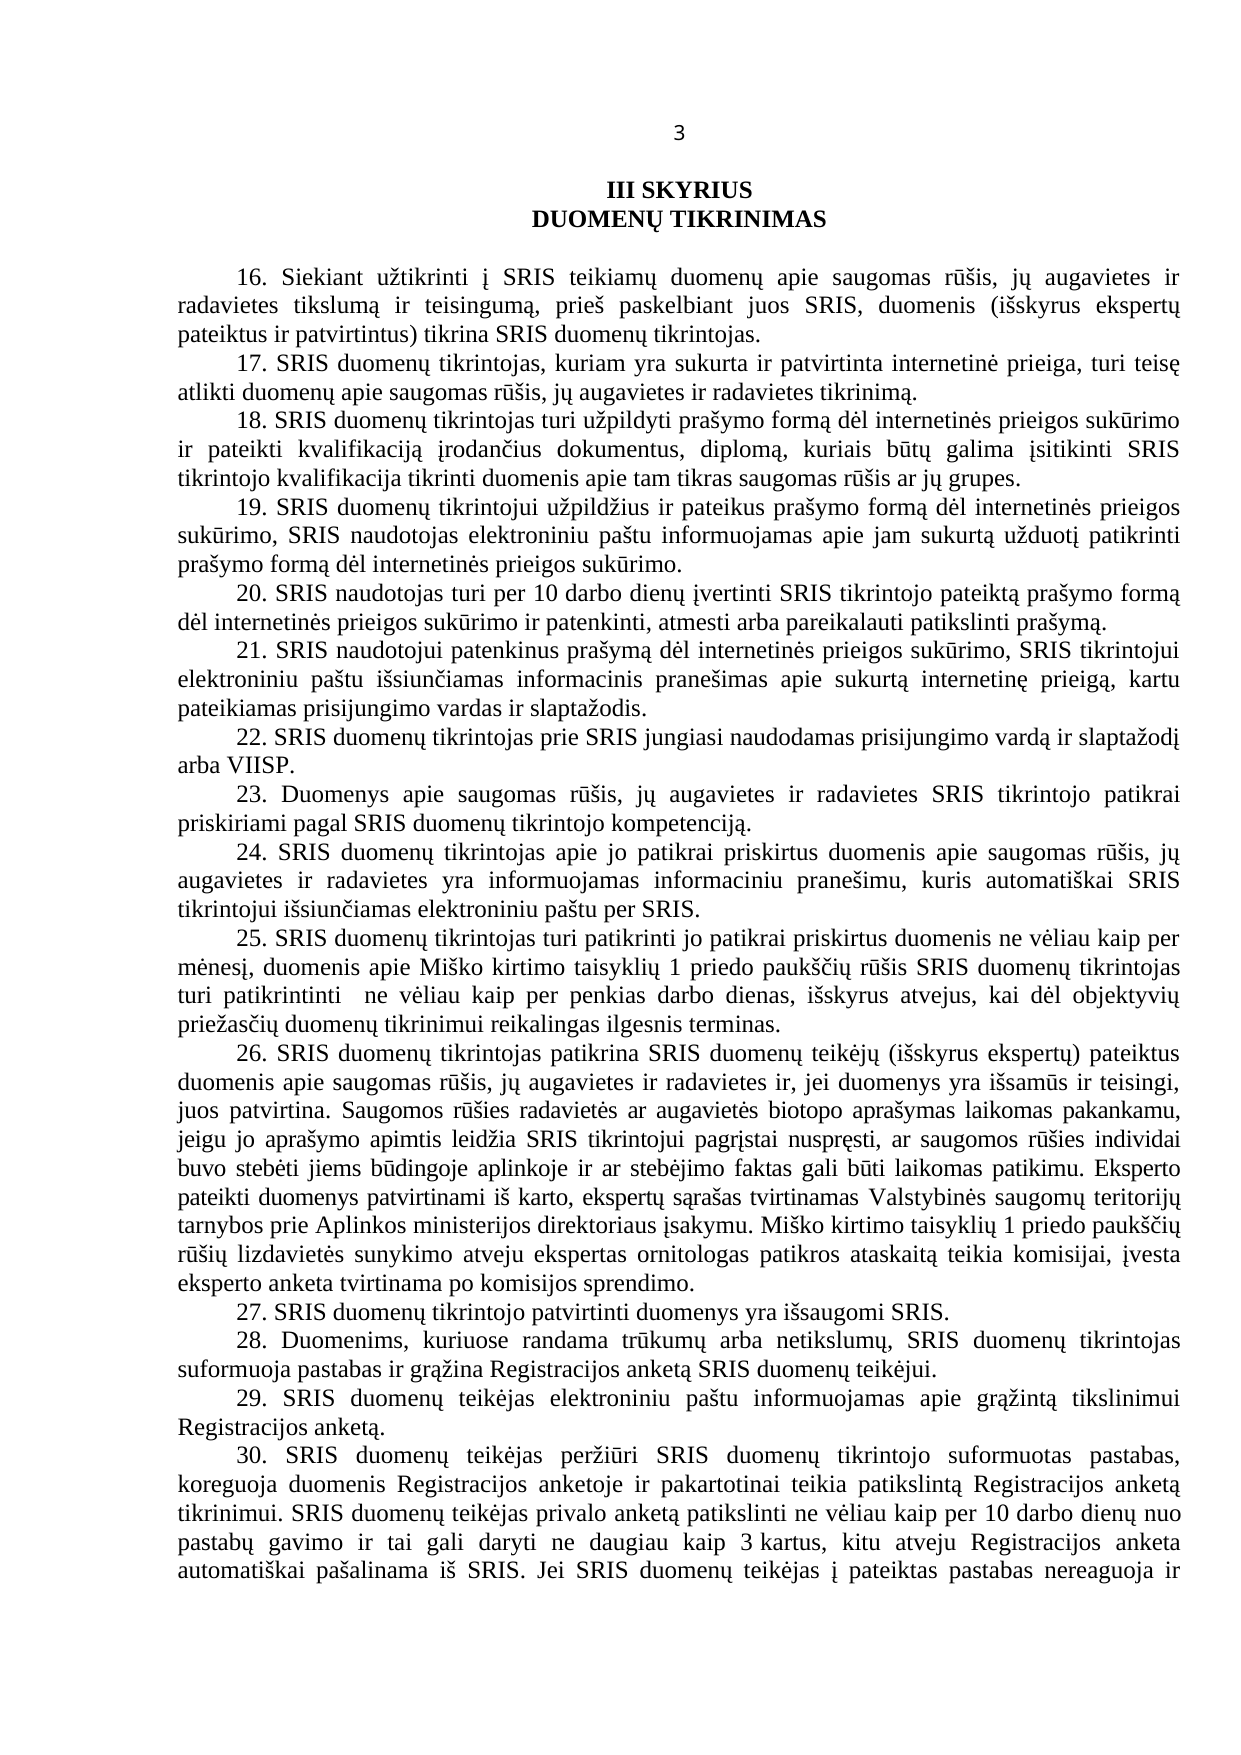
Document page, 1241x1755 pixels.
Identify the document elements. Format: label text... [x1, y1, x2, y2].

text 28. Duomenims, kuriuose randama trūkumų arba netikslumų, SRIS duomenų tikrintojas suformuoja pastabas ir grąžina Registracijos anketą SRIS duomenų teikėjui. [177, 1325, 1181, 1383]
text 19. SRIS duomenų tikrintojui užpildžius ir pateikus prašymo formą dėl internetinės prieigos sukūrimo, SRIS naudotojas elektroniniu paštu informuojamas apie jam sukurtą užduotį patikrinti prašymo formą dėl internetinės prieigos sukūrimo. [177, 492, 1181, 578]
text 17. SRIS duomenų tikrintojas, kuriam yra sukurta ir patvirtinta internetinė prieiga, turi teisę atlikti duomenų apie saugomas rūšis, jų augavietes ir radavietes tikrinimą. [177, 348, 1181, 405]
text 22. SRIS duomenų tikrintojas prie SRIS jungiasi naudodamas prisijungimo vardą ir slaptažodį arba VIISP. [177, 722, 1181, 779]
text 21. SRIS naudotojui patenkinus prašymą dėl internetinės prieigos sukūrimo, SRIS tikrintojui elektroniniu paštu išsiunčiamas informacinis pranešimas apie sukurtą internetinę prieigą, kartu pateikiamas prisijungimo vardas ir slaptažodis. [177, 635, 1181, 722]
text 18. SRIS duomenų tikrintojas turi užpildyti prašymo formą dėl internetinės prieigos sukūrimo ir pateikti kvalifikaciją įrodančius dokumentus, diplomą, kuriais būtų galima įsitikinti SRIS tikrintojo kvalifikacija tikrinti duomenis apie tam tikras saugomas rūšis ar jų grupes. [177, 405, 1181, 492]
text DUOMENŲ TIKRINIMAS [177, 204, 1181, 233]
text 25. SRIS duomenų tikrintojas turi patikrinti jo patikrai priskirtus duomenis ne vėliau kaip per mėnesį, duomenis apie Miško kirtimo taisyklių 1 priedo paukščių rūšis SRIS duomenų tikrintojas turi patikrintinti ne vėliau kaip per penkias darbo dienas, išskyrus atvejus, kai dėl objektyvių priežasčių duomenų tikrinimui reikalingas ilgesnis terminas. [177, 923, 1181, 1038]
text 20. SRIS naudotojas turi per 10 darbo dienų įvertinti SRIS tikrintojo pateiktą prašymo formą dėl internetinės prieigos sukūrimo ir patenkinti, atmesti arba pareikalauti patikslinti prašymą. [177, 578, 1181, 635]
text III SKYRIUS [177, 175, 1181, 204]
text 30. SRIS duomenų teikėjas peržiūri SRIS duomenų tikrintojo suformuotas pastabas, koreguoja duomenis Registracijos anketoje ir pakartotinai teikia patikslintą Registracijos anketą tikrinimui. SRIS duomenų teikėjas privalo anketą patikslinti ne vėliau kaip per 10 darbo dienų nuo pastabų gavimo ir tai gali daryti ne daugiau kaip 3 kartus, kitu atveju Registracijos anketa automatiškai pašalinama iš SRIS. Jei SRIS duomenų teikėjas į pateiktas pastabas nereaguoja ir [177, 1440, 1181, 1584]
text 27. SRIS duomenų tikrintojo patvirtinti duomenys yra išsaugomi SRIS. [177, 1297, 1181, 1325]
text 26. SRIS duomenų tikrintojas patikrina SRIS duomenų teikėjų (išskyrus ekspertų) pateiktus duomenis apie saugomas rūšis, jų augavietes ir radavietes ir, jei duomenys yra išsamūs ir teisingi, juos patvirtina. Saugomos rūšies radavietės ar augavietės biotopo aprašymas laikomas pakankamu, jeigu jo aprašymo apimtis leidžia SRIS tikrintojui pagrįstai nuspręsti, ar saugomos rūšies individai buvo stebėti jiems būdingoje aplinkoje ir ar stebėjimo faktas gali būti laikomas patikimu. Eksperto pateikti duomenys patvirtinami iš karto, ekspertų sąrašas tvirtinamas Valstybinės saugomų teritorijų tarnybos prie Aplinkos ministerijos direktoriaus įsakymu. Miško kirtimo taisyklių 1 priedo paukščių rūšių lizdavietės sunykimo atveju ekspertas ornitologas patikros ataskaitą teikia komisijai, įvesta eksperto anketa tvirtinama po komisijos sprendimo. [177, 1038, 1181, 1297]
text 23. Duomenys apie saugomas rūšis, jų augavietes ir radavietes SRIS tikrintojo patikrai priskiriami pagal SRIS duomenų tikrintojo kompetenciją. [177, 779, 1181, 837]
text 24. SRIS duomenų tikrintojas apie jo patikrai priskirtus duomenis apie saugomas rūšis, jų augavietes ir radavietes yra informuojamas informaciniu pranešimu, kuris automatiškai SRIS tikrintojui išsiunčiamas elektroniniu paštu per SRIS. [177, 837, 1181, 923]
text 16. Siekiant užtikrinti į SRIS teikiamų duomenų apie saugomas rūšis, jų augavietes ir radavietes tikslumą ir teisingumą, prieš paskelbiant juos SRIS, duomenis (išskyrus ekspertų pateiktus ir patvirtintus) tikrina SRIS duomenų tikrintojas. [177, 262, 1181, 348]
text 29. SRIS duomenų teikėjas elektroniniu paštu informuojamas apie grąžintą tikslinimui Registracijos anketą. [177, 1383, 1181, 1440]
